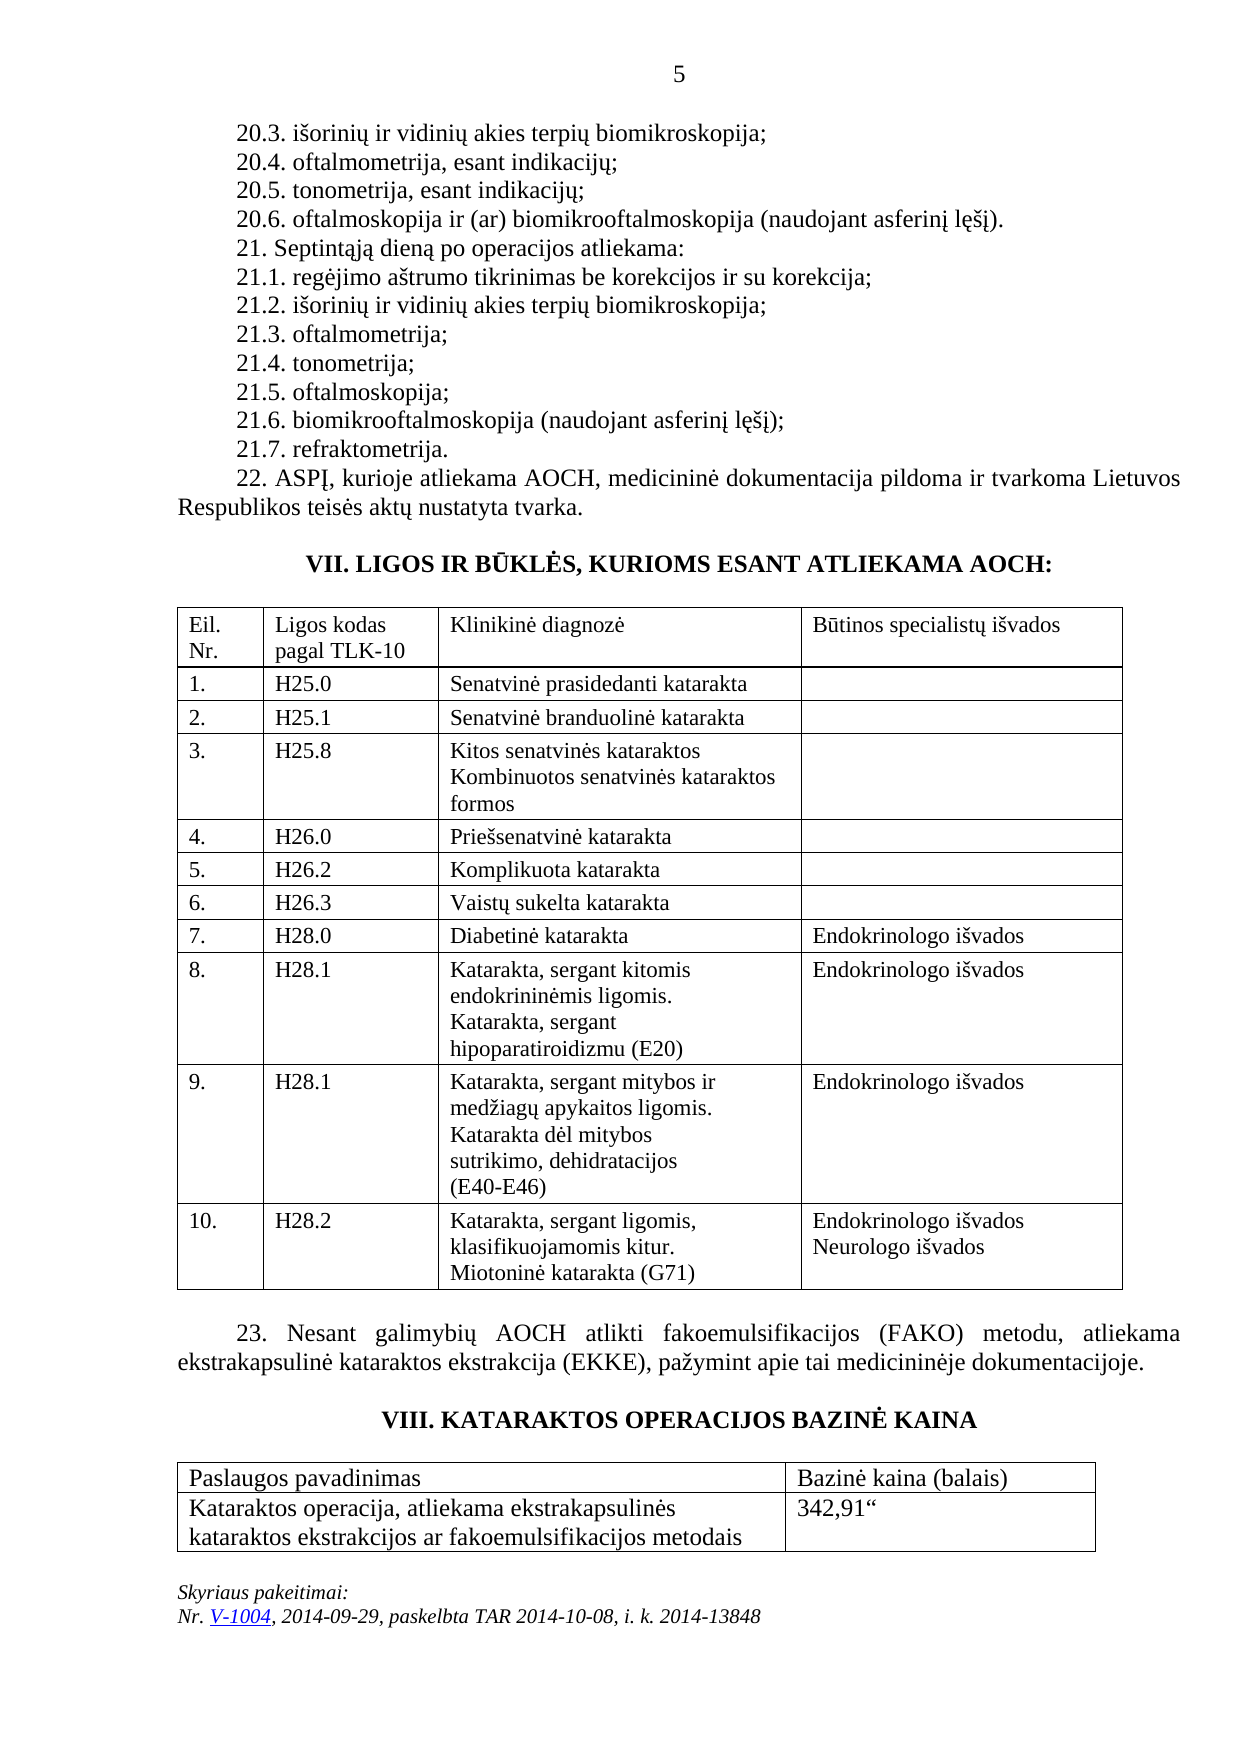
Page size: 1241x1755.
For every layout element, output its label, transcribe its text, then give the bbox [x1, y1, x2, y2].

table_cell Senatvinė branduolinė katarakta [439, 701, 801, 733]
text 20.3. išorinių ir vidinių akies terpių biomikroskopija; [177, 118, 1181, 147]
text 21.5. oftalmoskopija; [177, 377, 1181, 406]
table_cell 342,91“ [786, 1493, 1095, 1551]
table_cell Endokrinologo išvados [802, 953, 1122, 1064]
table_cell H28.1 [264, 1065, 438, 1203]
table_cell H28.0 [264, 920, 438, 952]
table_cell Priešsenatvinė katarakta [439, 820, 801, 852]
table_cell H26.3 [264, 886, 438, 918]
text 21.2. išorinių ir vidinių akies terpių biomikroskopija; [177, 291, 1181, 319]
table_cell 7. [178, 920, 263, 952]
table_header Eil. Nr. [178, 608, 263, 666]
table_cell 2. [178, 701, 263, 733]
table_cell 5. [178, 853, 263, 885]
table_cell 4. [178, 820, 263, 852]
table_cell Senatvinė prasidedanti katarakta [439, 668, 801, 700]
table_cell H25.8 [264, 734, 438, 819]
text 22. ASPĮ, kurioje atliekama AOCH, medicininė dokumentacija pildoma ir tvarkoma Lietuvos Respublikos teisės aktų nustatyta tvarka. [177, 463, 1181, 521]
text 21.4. tonometrija; [177, 348, 1181, 377]
table_cell H25.1 [264, 701, 438, 733]
table_cell Katarakta, sergant ligomis, klasifikuojamomis kitur. Miotoninė katarakta (G71) [439, 1204, 801, 1289]
text 21.3. oftalmometrija; [177, 319, 1181, 348]
table_header Būtinos specialistų išvados [802, 608, 1122, 666]
table_cell Kitos senatvinės kataraktos Kombinuotos senatvinės kataraktos formos [439, 734, 801, 819]
table_cell [802, 820, 1122, 852]
table_cell Endokrinologo išvados [802, 1065, 1122, 1203]
table_cell H26.0 [264, 820, 438, 852]
text 21.7. refraktometrija. [177, 434, 1181, 463]
table_header Bazinė kaina (balais) [786, 1463, 1095, 1492]
table_cell Vaistų sukelta katarakta [439, 886, 801, 918]
text 20.4. oftalmometrija, esant indikacijų; [177, 147, 1181, 176]
table_cell H28.1 [264, 953, 438, 1064]
text 21. Septintąją dieną po operacijos atliekama: [177, 233, 1181, 262]
table_cell Komplikuota katarakta [439, 853, 801, 885]
table_cell Kataraktos operacija, atliekama ekstrakapsulinės kataraktos ekstrakcijos ar fakoemulsifikacijos metodais [178, 1493, 785, 1551]
text 21.6. biomikrooftalmoskopija (naudojant asferinį lęšį); [177, 406, 1181, 434]
table_cell H28.2 [264, 1204, 438, 1289]
table_cell H26.2 [264, 853, 438, 885]
table_cell 9. [178, 1065, 263, 1203]
table_cell H25.0 [264, 668, 438, 700]
table_cell Katarakta, sergant mitybos ir medžiagų apykaitos ligomis. Katarakta dėl mitybos sutrikimo, dehidratacijos (E40-E46) [439, 1065, 801, 1203]
table_cell 6. [178, 886, 263, 918]
text 21.1. regėjimo aštrumo tikrinimas be korekcijos ir su korekcija; [177, 262, 1181, 291]
text 23. Nesant galimybių AOCH atlikti fakoemulsifikacijos (FAKO) metodu, atliekama ekstrakapsulinė kataraktos ekstrakcija (EKKE), pažymint apie tai medicininėje dokumentacijoje. [177, 1318, 1181, 1376]
table_cell [802, 734, 1122, 819]
text 20.6. oftalmoskopija ir (ar) biomikrooftalmoskopija (naudojant asferinį lęšį). [177, 204, 1181, 233]
table_cell [802, 853, 1122, 885]
table_header Klinikinė diagnozė [439, 608, 801, 666]
table_cell 8. [178, 953, 263, 1064]
table_cell [802, 668, 1122, 700]
table_cell [802, 701, 1122, 733]
text VIII. KATARAKTOS OPERACIJOS baZINĖ KAINa [177, 1405, 1181, 1433]
table_header Ligos kodas pagal TLK-10 [264, 608, 438, 666]
table_cell 10. [178, 1204, 263, 1289]
text 20.5. tonometrija, esant indikacijų; [177, 176, 1181, 204]
text Skyriaus pakeitimai: [177, 1580, 1181, 1604]
table_cell Endokrinologo išvados [802, 920, 1122, 952]
table_cell Endokrinologo išvados Neurologo išvados [802, 1204, 1122, 1289]
table_cell 1. [178, 668, 263, 700]
text VII. LIGOS IR BŪKLĖS, KURIOMS ESANT ATLIEKAMA AOCH: [177, 549, 1181, 578]
table_cell [802, 886, 1122, 918]
table_cell Katarakta, sergant kitomis endokrininėmis ligomis. Katarakta, sergant hipoparatiroidizmu (E20) [439, 953, 801, 1064]
table_cell Diabetinė katarakta [439, 920, 801, 952]
table_header Paslaugos pavadinimas [178, 1463, 785, 1492]
table_cell 3. [178, 734, 263, 819]
text Nr. V-1004, 2014-09-29, paskelbta TAR 2014-10-08, i. k. 2014-13848 [177, 1604, 1181, 1628]
